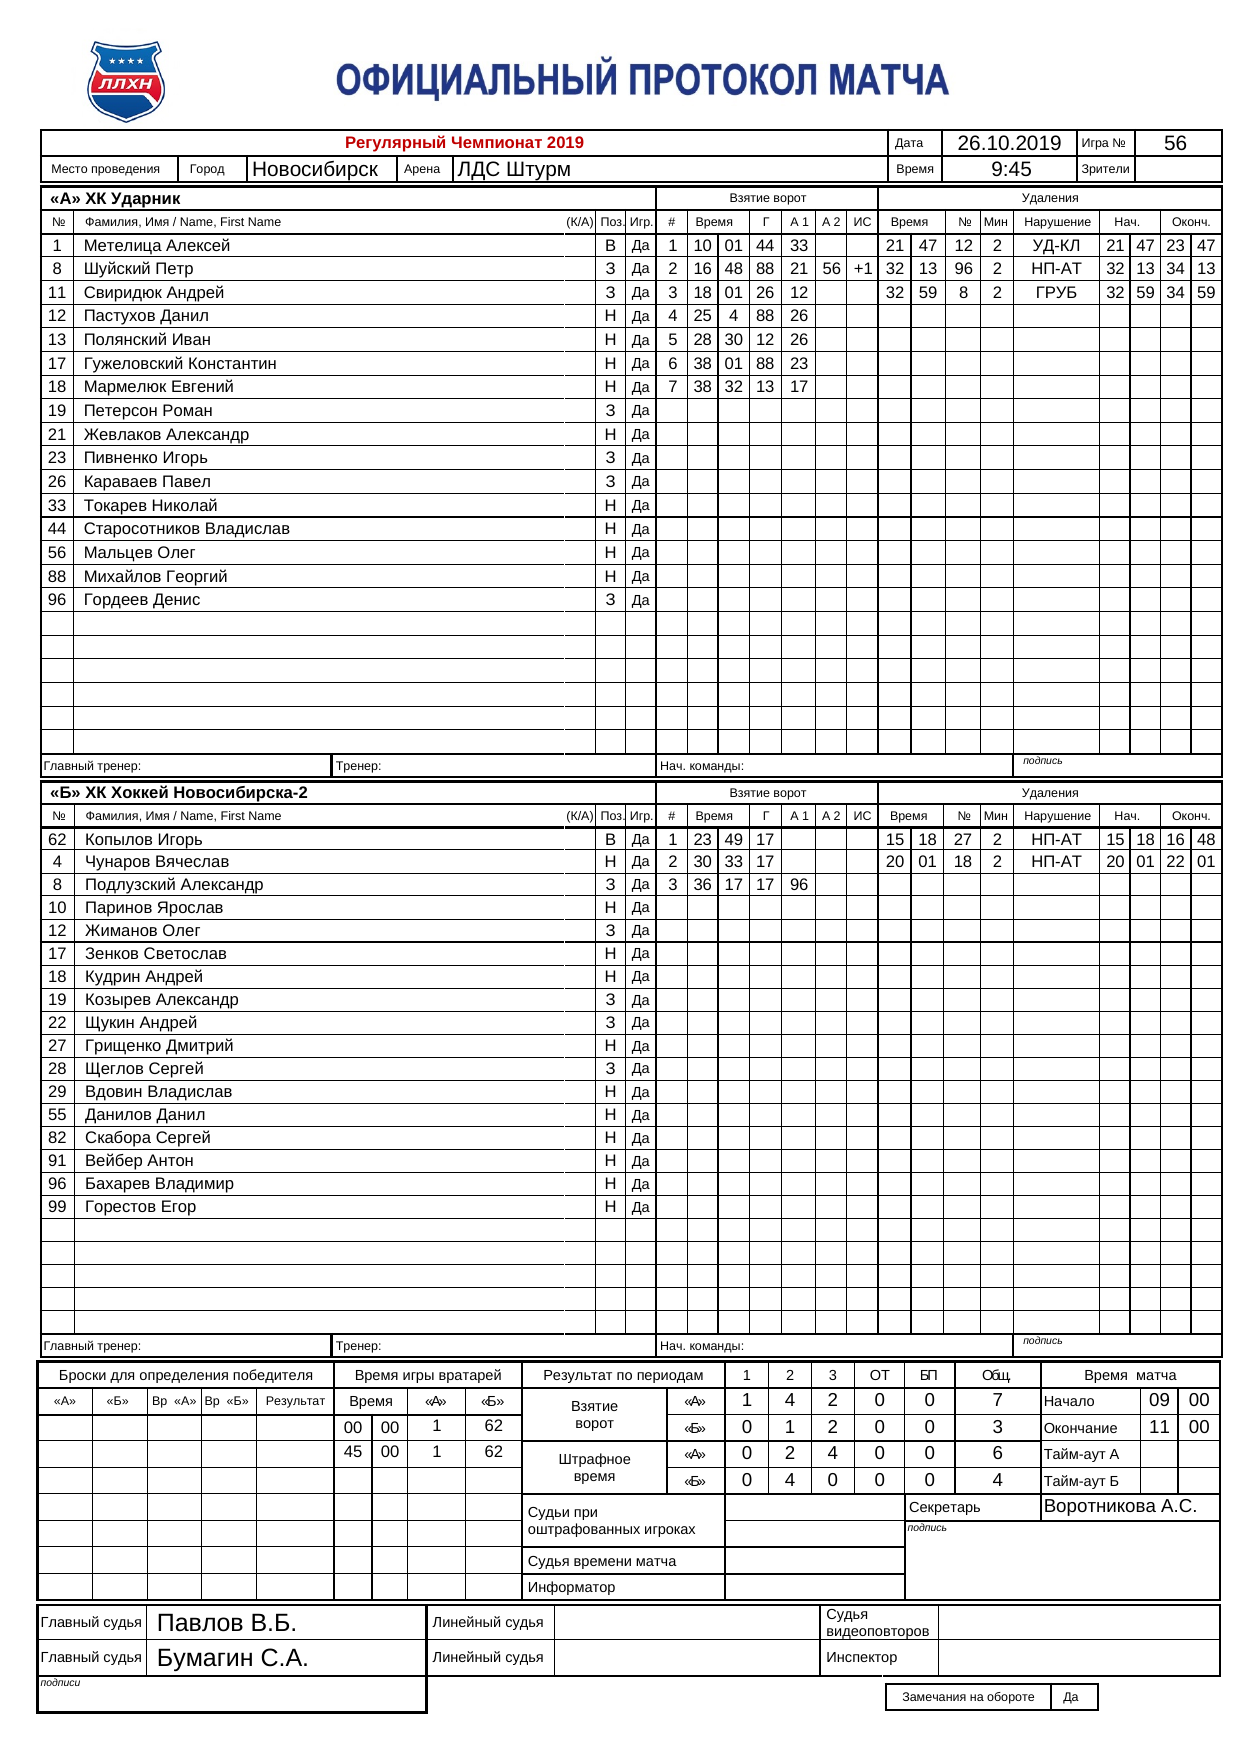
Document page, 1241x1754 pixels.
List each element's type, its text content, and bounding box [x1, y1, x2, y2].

table_cell [981, 565, 1013, 587]
table_cell [1192, 1219, 1221, 1241]
table_cell Время [879, 805, 943, 826]
table_cell [879, 470, 910, 493]
table_cell [750, 565, 781, 587]
table_cell 0 [855, 1442, 904, 1467]
table_cell [946, 659, 980, 682]
table_cell З [596, 446, 625, 469]
table_cell [946, 305, 980, 327]
table_cell Да [626, 235, 655, 256]
table_cell [847, 683, 877, 706]
table_cell [847, 896, 877, 918]
table_cell [657, 1012, 687, 1033]
table_cell [1014, 1035, 1099, 1057]
table_cell [657, 683, 687, 706]
table_cell [657, 636, 687, 658]
table_cell [782, 829, 815, 849]
table_cell Данилов Данил [75, 1104, 564, 1126]
table_cell [981, 376, 1013, 398]
table_cell [1192, 1311, 1221, 1333]
table_cell [1100, 636, 1129, 658]
table_cell Фамилия, Имя / Name, First Name [75, 805, 565, 826]
table_cell [1100, 1127, 1129, 1149]
table_cell [1161, 1058, 1190, 1079]
table_cell [912, 989, 943, 1011]
table_cell [657, 1035, 687, 1057]
table_cell [847, 470, 877, 493]
table_cell [1192, 1012, 1221, 1033]
table_cell [879, 896, 910, 918]
table_cell [565, 659, 595, 682]
table_header Удаления [879, 783, 1221, 803]
table_cell [688, 541, 717, 564]
table_cell [93, 1574, 147, 1599]
table_cell [1131, 612, 1160, 634]
table_cell [565, 1058, 595, 1079]
table_cell [750, 1012, 781, 1033]
table_cell [1014, 376, 1099, 398]
table_cell [981, 920, 1013, 941]
table_cell [1192, 1196, 1221, 1218]
table_cell [688, 636, 717, 658]
table_cell [981, 989, 1013, 1011]
table_cell [816, 565, 846, 587]
table_cell [1161, 1104, 1190, 1126]
table_cell [1192, 588, 1221, 611]
table_cell [1192, 376, 1221, 398]
table_cell 18 [944, 850, 980, 872]
table_cell Да [626, 1058, 655, 1079]
table_cell 00 [1179, 1389, 1219, 1413]
table_cell [847, 1150, 877, 1172]
table_cell [1131, 636, 1160, 658]
table_cell Зрители [1078, 157, 1134, 181]
table_cell [750, 446, 781, 469]
table_header Результат по периодам [523, 1363, 724, 1387]
table_cell [879, 1242, 910, 1264]
table_cell [657, 541, 687, 564]
table_cell [565, 541, 595, 564]
table_cell [946, 683, 980, 706]
table_cell Н [596, 376, 625, 398]
table_cell [816, 376, 846, 398]
table_cell [816, 829, 846, 849]
table_cell [1014, 1081, 1099, 1103]
table_cell [750, 1196, 781, 1218]
table_cell 26 [750, 281, 781, 303]
table_cell [1192, 1173, 1221, 1195]
table_cell [750, 683, 781, 706]
table_cell [816, 683, 846, 706]
table_cell [816, 399, 846, 422]
table_cell [1131, 874, 1160, 895]
table_cell [782, 612, 815, 634]
table_cell [719, 1150, 749, 1172]
table_cell [688, 1311, 717, 1333]
table_cell [1100, 328, 1129, 351]
table_cell [912, 1104, 943, 1126]
table_cell З [596, 989, 625, 1011]
table_cell [750, 896, 781, 918]
table_cell [1131, 966, 1160, 987]
table_cell [816, 1288, 846, 1310]
table_cell 0 [905, 1415, 954, 1440]
table_cell 8 [42, 257, 73, 280]
table_cell [726, 1495, 904, 1520]
table_cell Токарев Николай [74, 494, 564, 516]
table_cell [93, 1494, 147, 1520]
table_cell 1 [408, 1441, 465, 1467]
table_cell [847, 1288, 877, 1310]
table_cell [1131, 494, 1160, 516]
table_cell 18 [912, 829, 943, 849]
table_cell [912, 1265, 943, 1287]
table_cell [688, 659, 717, 682]
table_cell 00 [373, 1416, 407, 1440]
table_cell [93, 1441, 147, 1467]
table_cell [879, 494, 910, 516]
table_cell [816, 588, 846, 611]
table_cell Вейбер Антон [75, 1150, 564, 1172]
table_cell [565, 1012, 595, 1033]
table_cell 13 [42, 328, 73, 351]
table_cell [688, 1219, 717, 1241]
table_cell [944, 1150, 980, 1172]
table_cell [912, 470, 945, 493]
table_cell [816, 612, 846, 634]
table_cell [981, 874, 1013, 895]
table_cell [912, 636, 945, 658]
table_cell ИС [847, 805, 877, 826]
table_cell [782, 966, 815, 987]
table_cell [42, 730, 73, 753]
table_cell Да [626, 352, 655, 374]
table_cell [688, 1150, 717, 1172]
table_cell № [944, 805, 980, 826]
table_cell Мин [981, 211, 1013, 233]
table_cell Копылов Игорь [75, 829, 564, 849]
table_cell [1100, 1288, 1129, 1310]
table_cell [1100, 707, 1129, 729]
table_cell [1014, 636, 1099, 658]
table_cell [879, 446, 910, 469]
table_cell [879, 1288, 910, 1310]
table_cell Да [626, 920, 655, 941]
table_cell 21 [879, 235, 910, 256]
table_cell [688, 1012, 717, 1033]
table_cell [981, 943, 1013, 964]
table_header «Б» ХК Хоккей Новосибирска-2 [42, 783, 655, 803]
table_cell [879, 1311, 910, 1333]
table_cell [39, 1521, 92, 1546]
table_cell [879, 612, 910, 634]
table_cell [657, 1311, 687, 1333]
table_cell [1100, 1196, 1129, 1218]
table_cell [719, 612, 749, 634]
table_cell [565, 896, 595, 918]
table_cell [719, 1173, 749, 1195]
table_cell [565, 707, 595, 729]
table_cell [944, 1058, 980, 1079]
table_cell [39, 1416, 92, 1440]
table_cell [847, 446, 877, 469]
table_cell 30 [719, 328, 749, 351]
table_cell [1014, 1265, 1099, 1287]
table_cell [565, 1104, 595, 1126]
table_cell Новосибирск [248, 157, 396, 181]
table_cell [981, 328, 1013, 351]
table_cell [1014, 352, 1099, 374]
table_cell [816, 446, 846, 469]
table_cell [42, 1265, 74, 1287]
table_cell [565, 1127, 595, 1149]
table_cell 7 [657, 376, 687, 398]
table_cell [1131, 518, 1160, 540]
table_cell [981, 659, 1013, 682]
table_cell [335, 1547, 371, 1573]
table_cell [782, 1104, 815, 1126]
table_cell [657, 943, 687, 964]
table_cell 17 [42, 943, 74, 964]
table_cell [1161, 730, 1190, 753]
table_cell [719, 920, 749, 941]
table_cell [408, 1547, 465, 1573]
table_cell [816, 352, 846, 374]
table_cell [1192, 966, 1221, 987]
table_cell [1131, 1127, 1160, 1149]
table_cell [847, 612, 877, 634]
table_cell [912, 588, 945, 611]
table_cell [1131, 376, 1160, 398]
table_cell [782, 1311, 815, 1333]
table_cell [1161, 1012, 1190, 1033]
table_cell [373, 1547, 407, 1573]
table_cell [847, 659, 877, 682]
table_cell [946, 730, 980, 753]
table_cell [1131, 1173, 1160, 1195]
table_cell [1131, 446, 1160, 469]
table_cell [944, 966, 980, 987]
table_cell 0 [905, 1442, 954, 1467]
table_cell Окончание [1042, 1415, 1140, 1440]
table_cell 33 [42, 494, 73, 516]
table_cell [816, 636, 846, 658]
table_cell Время [335, 1389, 407, 1413]
table_cell [1161, 446, 1190, 469]
table_cell [1131, 541, 1160, 564]
table_cell ИС [847, 211, 877, 233]
table_cell [1100, 588, 1129, 611]
table_cell Паринов Ярослав [75, 896, 564, 918]
table_cell 8 [42, 874, 74, 895]
table_cell [1131, 683, 1160, 706]
table_cell [1136, 157, 1221, 181]
table_cell [42, 659, 73, 682]
table_cell [981, 1196, 1013, 1218]
table_cell [688, 588, 717, 611]
table_cell 38 [688, 352, 717, 374]
table_cell [688, 1265, 717, 1287]
table_cell [657, 423, 687, 445]
table_cell [782, 683, 815, 706]
table_cell [782, 1288, 815, 1310]
table_cell [981, 1104, 1013, 1126]
table_cell [1100, 399, 1129, 422]
table_cell [981, 1150, 1013, 1172]
table_cell [335, 1468, 371, 1493]
table_cell 17 [750, 829, 781, 849]
table_cell [912, 352, 945, 374]
table_cell Оконч. [1161, 211, 1221, 233]
table_cell [42, 1311, 74, 1333]
table_cell [565, 399, 595, 422]
table_cell [912, 399, 945, 422]
table_cell Н [596, 1173, 625, 1195]
table_cell 1 [726, 1389, 768, 1413]
table_cell [981, 399, 1013, 422]
table_cell Да [626, 257, 655, 280]
table_cell [879, 376, 910, 398]
table_cell [1014, 494, 1099, 516]
table_cell ЛДС Штурм [454, 157, 887, 181]
table_cell [657, 399, 687, 422]
table_cell [657, 659, 687, 682]
table_cell [750, 943, 781, 964]
table_cell [847, 1219, 877, 1241]
table_cell [1131, 943, 1160, 964]
table_cell Да [626, 588, 655, 611]
table_cell [565, 920, 595, 941]
table_cell [1192, 305, 1221, 327]
table_cell [42, 1288, 74, 1310]
table_cell [1161, 612, 1190, 634]
table_cell 2 [981, 281, 1013, 303]
table_cell # [657, 805, 687, 826]
table_cell [1100, 376, 1129, 398]
table_cell 4 [42, 850, 74, 872]
table_cell [981, 494, 1013, 516]
table_cell [1014, 730, 1099, 753]
table_cell [816, 305, 846, 327]
table_cell [688, 1173, 717, 1195]
table_cell Главный судья [39, 1640, 146, 1675]
table_cell 32 [1100, 281, 1129, 303]
table_cell [1161, 423, 1190, 445]
table_cell Вр «А» [148, 1389, 201, 1413]
table_cell [1131, 470, 1160, 493]
table_cell [912, 730, 945, 753]
table_cell [565, 376, 595, 398]
table_cell [1100, 352, 1129, 374]
table_header 56 [1136, 131, 1221, 155]
table_cell [1014, 874, 1099, 895]
table_cell [657, 494, 687, 516]
table_cell [816, 1058, 846, 1079]
table_cell 88 [42, 565, 73, 587]
table_cell Судьи при оштрафованных игроках [523, 1495, 724, 1546]
table_cell [981, 470, 1013, 493]
table_cell [42, 636, 73, 658]
table_cell [657, 1173, 687, 1195]
table_cell [1161, 1081, 1190, 1103]
table_cell 0 [905, 1389, 954, 1413]
table_cell [879, 588, 910, 611]
table_cell [1131, 305, 1160, 327]
table_cell Да [626, 518, 655, 540]
table_cell [719, 1012, 749, 1033]
table_cell [847, 1173, 877, 1195]
table_cell [782, 707, 815, 729]
table_cell Н [596, 896, 625, 918]
table_cell [816, 874, 846, 895]
table_cell [1161, 399, 1190, 422]
table_cell Н [596, 1035, 625, 1057]
table_cell [847, 235, 877, 256]
table_cell Вр «Б» [202, 1389, 256, 1413]
table_cell [1014, 423, 1099, 445]
table_cell [657, 565, 687, 587]
table_cell 19 [42, 399, 73, 422]
table_cell 62 [42, 829, 74, 849]
table_cell [879, 966, 910, 987]
table_cell [1014, 305, 1099, 327]
table_cell [782, 730, 815, 753]
table_cell [1161, 1311, 1190, 1333]
table_cell [847, 1242, 877, 1264]
table_cell [148, 1574, 201, 1599]
table_cell [912, 1058, 943, 1079]
table_cell [75, 1219, 564, 1241]
table_cell [1014, 1127, 1099, 1149]
table_cell 30 [688, 850, 717, 872]
table_cell [879, 1196, 910, 1218]
table_cell Инспектор [821, 1640, 938, 1675]
table_cell [257, 1416, 333, 1440]
table_cell [750, 636, 781, 658]
table_cell [750, 707, 781, 729]
table_cell Да [626, 1035, 655, 1057]
table_cell Город [179, 157, 246, 181]
table_cell [565, 352, 595, 374]
table_cell 8 [946, 281, 980, 303]
table_cell [466, 1494, 521, 1520]
table_cell [688, 730, 717, 753]
table_cell [1192, 518, 1221, 540]
table_cell [1161, 376, 1190, 398]
table_cell [750, 612, 781, 634]
table_cell [596, 1242, 625, 1264]
table_cell [1161, 328, 1190, 351]
table_cell [719, 1058, 749, 1079]
table_cell [565, 1311, 595, 1333]
table_cell [719, 1265, 749, 1287]
table_cell [1192, 1104, 1221, 1126]
table_cell «Б» [93, 1389, 147, 1413]
table_cell [879, 874, 910, 895]
table_cell «Б» [668, 1468, 724, 1493]
table_cell [782, 518, 815, 540]
table_cell 23 [782, 352, 815, 374]
table_cell [816, 1035, 846, 1057]
table_cell Линейный судья [428, 1606, 554, 1639]
table_cell [816, 1150, 846, 1172]
table_cell Воротникова А.С. [1042, 1495, 1219, 1520]
table_cell [879, 1127, 910, 1149]
table_cell 23 [688, 829, 717, 849]
table_cell [1014, 683, 1099, 706]
table_cell Метелица Алексей [74, 235, 564, 256]
table_cell [719, 1035, 749, 1057]
table_cell [750, 423, 781, 445]
table_cell [1179, 1441, 1219, 1467]
table_cell [688, 446, 717, 469]
table_cell 32 [879, 281, 910, 303]
table_cell Арена [398, 157, 452, 181]
table_cell Н [596, 1150, 625, 1172]
table_cell 3 [657, 874, 687, 895]
table_cell [847, 1012, 877, 1033]
table_cell [1192, 1127, 1221, 1149]
table_cell [257, 1441, 333, 1467]
table_cell [879, 683, 910, 706]
table_cell [912, 1242, 943, 1264]
table_cell 16 [688, 257, 717, 280]
table_cell [565, 1150, 595, 1172]
table_cell [1192, 1288, 1221, 1310]
table_cell [1131, 920, 1160, 941]
table_cell 9:45 [943, 157, 1076, 181]
table_cell Да [626, 896, 655, 918]
table_cell 01 [719, 352, 749, 374]
table_cell [847, 1311, 877, 1333]
table_cell [74, 636, 564, 658]
table_cell № [42, 805, 74, 826]
table_cell «Б » [466, 1389, 521, 1413]
table_cell [816, 328, 846, 351]
table_cell [782, 1012, 815, 1033]
table_cell 12 [42, 920, 74, 941]
table_cell З [596, 1012, 625, 1033]
table_cell [912, 376, 945, 398]
table_cell [750, 1288, 781, 1310]
table_cell [719, 966, 749, 987]
table_cell [1192, 896, 1221, 918]
table_cell [688, 943, 717, 964]
table_cell [847, 588, 877, 611]
table_cell 0 [812, 1468, 854, 1493]
table_cell [847, 281, 877, 303]
table_cell 96 [42, 1173, 74, 1195]
table_cell 17 [42, 352, 73, 374]
table_cell [750, 494, 781, 516]
table_cell 59 [1192, 281, 1221, 303]
table_cell [981, 1127, 1013, 1149]
table_cell «Б» [668, 1415, 724, 1440]
table_cell [1100, 612, 1129, 634]
table_cell Да [626, 989, 655, 1011]
table_cell А 1 [782, 805, 815, 826]
table_cell [750, 470, 781, 493]
table_cell 2 [812, 1415, 854, 1440]
table_cell [626, 1242, 655, 1264]
table_cell [1014, 707, 1099, 729]
table_cell 6 [956, 1442, 1040, 1467]
table_cell [750, 1242, 781, 1264]
table_cell [202, 1441, 256, 1467]
table_cell 49 [719, 829, 749, 849]
table_cell Место проведения [42, 157, 177, 181]
table_cell Время [889, 157, 941, 181]
table_cell подпись [906, 1522, 1219, 1599]
table_cell [75, 1265, 564, 1287]
table_cell 88 [750, 352, 781, 374]
table_cell [1100, 683, 1129, 706]
table_cell [1100, 1150, 1129, 1172]
table_cell [816, 707, 846, 729]
table_cell 10 [688, 235, 717, 256]
table_cell [257, 1468, 333, 1493]
table_cell 13 [1131, 257, 1160, 280]
table_cell [847, 1081, 877, 1103]
table_cell [912, 659, 945, 682]
table_cell 56 [816, 257, 846, 280]
table_cell [847, 989, 877, 1011]
table_cell [782, 1196, 815, 1218]
table_cell 96 [42, 588, 73, 611]
table_cell [750, 659, 781, 682]
table_cell [981, 1012, 1013, 1033]
table_cell [847, 541, 877, 564]
table_cell 36 [688, 874, 717, 895]
table_cell [847, 920, 877, 941]
table_cell [373, 1521, 407, 1546]
table_cell 45 [335, 1441, 371, 1467]
table_cell Да [626, 966, 655, 987]
table_cell 0 [726, 1442, 768, 1467]
table_cell [912, 943, 943, 964]
table_cell [202, 1416, 256, 1440]
table_cell [816, 235, 846, 256]
table_cell 09 [1141, 1389, 1177, 1413]
table_cell [257, 1574, 333, 1599]
table_cell [879, 565, 910, 587]
table_cell [750, 399, 781, 422]
table_cell [944, 1196, 980, 1218]
table_cell [847, 399, 877, 422]
table_cell 00 [373, 1441, 407, 1467]
table_cell [565, 470, 595, 493]
table_cell [847, 352, 877, 374]
table_cell Да [626, 470, 655, 493]
table_cell 13 [1192, 257, 1221, 280]
table_cell [1100, 305, 1129, 327]
table_cell [782, 1219, 815, 1241]
table_cell 21 [1100, 235, 1129, 256]
table_cell 20 [879, 850, 910, 872]
table_cell [1192, 352, 1221, 374]
table_cell Да [626, 1104, 655, 1126]
table_cell Щукин Андрей [75, 1012, 564, 1033]
table_cell [1192, 399, 1221, 422]
table_cell [912, 612, 945, 634]
table_cell Да [626, 541, 655, 564]
table_cell [1014, 1219, 1099, 1241]
table_cell [816, 850, 846, 872]
table_cell Пивненко Игорь [74, 446, 564, 469]
table_cell [946, 446, 980, 469]
table_cell [782, 399, 815, 422]
table_cell [688, 470, 717, 493]
table_cell [688, 1058, 717, 1079]
table_cell [565, 588, 595, 611]
table_cell [1100, 920, 1129, 941]
table_cell НП-АТ [1014, 257, 1099, 280]
table_cell 26 [782, 305, 815, 327]
table_cell [946, 423, 980, 445]
table_cell [1131, 399, 1160, 422]
table_cell [816, 659, 846, 682]
table_cell [719, 1196, 749, 1218]
table_cell [688, 920, 717, 941]
table_cell [1014, 1242, 1099, 1264]
table_cell [42, 683, 73, 706]
table_cell [750, 1081, 781, 1103]
table_cell [688, 612, 717, 634]
table_cell [782, 896, 815, 918]
table_cell [626, 659, 655, 682]
table_cell 1 [657, 235, 687, 256]
table_cell Поз. [596, 805, 625, 826]
table_cell [981, 730, 1013, 753]
table_cell [782, 1035, 815, 1057]
table_cell [912, 1012, 943, 1033]
table_cell [1131, 896, 1160, 918]
table_cell [981, 1081, 1013, 1103]
table_cell [879, 943, 910, 964]
table_cell [944, 1242, 980, 1264]
table_cell [565, 850, 595, 872]
table_cell [879, 636, 910, 658]
table_cell [657, 896, 687, 918]
table_cell 48 [1192, 829, 1221, 849]
table_cell [1192, 730, 1221, 753]
table_header Дата [889, 131, 941, 155]
table_cell 2 [981, 257, 1013, 280]
table_cell Михайлов Георгий [74, 565, 564, 587]
table_header Общ. [956, 1363, 1040, 1387]
table_cell В [596, 829, 625, 849]
table_cell Н [596, 305, 625, 327]
table_cell [1100, 1173, 1129, 1195]
table_cell 19 [42, 989, 74, 1011]
picture [5, 28, 1179, 129]
table_cell [912, 518, 945, 540]
table_cell [944, 989, 980, 1011]
table_cell [408, 1521, 465, 1546]
table_cell [657, 1196, 687, 1218]
table_cell Судья видеоповторов [821, 1606, 938, 1639]
table_cell Н [596, 565, 625, 587]
table_cell [1100, 518, 1129, 540]
table_cell Гужеловский Константин [74, 352, 564, 374]
table_cell [719, 730, 749, 753]
table_cell [1100, 943, 1129, 964]
table_header 3 [812, 1363, 854, 1387]
table_cell 11 [42, 281, 73, 303]
table_cell [944, 1288, 980, 1310]
table_cell [1192, 989, 1221, 1011]
table_cell [93, 1521, 147, 1546]
table_cell [257, 1494, 333, 1520]
table_cell НП-АТ [1014, 829, 1099, 849]
table_cell Бумагин С.А. [147, 1640, 425, 1675]
table_cell [981, 707, 1013, 729]
table_cell [1014, 446, 1099, 469]
table_cell Оконч. [1161, 805, 1221, 826]
table_cell Да [626, 328, 655, 351]
table_cell [719, 399, 749, 422]
table_cell [981, 541, 1013, 564]
table_cell [1192, 1035, 1221, 1057]
table_cell 62 [466, 1441, 521, 1467]
table_header Замечания на обороте [887, 1685, 1050, 1709]
table_cell 0 [855, 1468, 904, 1493]
table_cell Н [596, 518, 625, 540]
table_cell 2 [981, 829, 1013, 849]
table_cell Бахарев Владимир [75, 1173, 564, 1195]
table_cell [912, 1219, 943, 1241]
table_cell [847, 966, 877, 987]
table_cell [981, 1311, 1013, 1333]
table_cell 1 [769, 1415, 811, 1440]
table_cell [1192, 446, 1221, 469]
table_cell [944, 1219, 980, 1241]
table_cell 26 [42, 470, 73, 493]
table_cell Да [626, 1081, 655, 1103]
table_cell [816, 1127, 846, 1149]
table_cell [981, 305, 1013, 327]
table_cell Нач. [1100, 211, 1160, 233]
table_cell 96 [782, 874, 815, 895]
table_cell [912, 683, 945, 706]
table_cell [816, 1265, 846, 1287]
table_cell Нач. команды: [657, 755, 1012, 776]
table_cell [565, 989, 595, 1011]
table_cell [335, 1494, 371, 1520]
table_cell [816, 494, 846, 516]
table_cell 1 [657, 829, 687, 849]
table_cell [1131, 1058, 1160, 1079]
table_cell [912, 305, 945, 327]
table_cell [1141, 1468, 1177, 1493]
table_cell [1192, 494, 1221, 516]
table_cell 2 [981, 850, 1013, 872]
table_cell [782, 588, 815, 611]
table_cell 23 [1161, 235, 1190, 256]
table_cell ГРУБ [1014, 281, 1099, 303]
table_cell [565, 257, 595, 280]
table_cell Время [688, 805, 749, 826]
table_cell [1100, 1104, 1129, 1126]
table_cell 47 [912, 235, 945, 256]
table_cell [719, 588, 749, 611]
table_cell [782, 920, 815, 941]
table_cell 17 [750, 850, 781, 872]
table_cell [1100, 989, 1129, 1011]
table_cell [946, 612, 980, 634]
table_cell [657, 966, 687, 987]
table_cell [1131, 565, 1160, 587]
table_cell 34 [1161, 257, 1190, 280]
table_cell [1131, 989, 1160, 1011]
table_cell [565, 829, 595, 849]
table_cell [202, 1574, 256, 1599]
table_cell [657, 518, 687, 540]
table_cell [1192, 328, 1221, 351]
table_cell [1014, 1196, 1099, 1218]
table_cell [879, 541, 910, 564]
table_cell [1100, 730, 1129, 753]
table_cell [1014, 399, 1099, 422]
table_cell 00 [335, 1416, 371, 1440]
table_cell 6 [657, 352, 687, 374]
table_cell [946, 565, 980, 587]
table_cell [816, 1173, 846, 1195]
table_cell [1100, 446, 1129, 469]
table_cell 32 [719, 376, 749, 398]
table_cell [42, 1219, 74, 1241]
table_cell [75, 1242, 564, 1264]
table_cell [657, 920, 687, 941]
table_cell [74, 659, 564, 682]
table_cell Козырев Александр [75, 989, 564, 1011]
table_cell [1161, 1219, 1190, 1241]
table_cell Главный тренер: [42, 1335, 330, 1356]
table_cell [657, 588, 687, 611]
table_cell [1192, 920, 1221, 941]
table_cell [1014, 1012, 1099, 1033]
table_cell [1100, 1242, 1129, 1264]
table_cell [719, 1311, 749, 1333]
table_cell [847, 1035, 877, 1057]
table_cell Взятие ворот [523, 1389, 666, 1440]
table_cell [847, 636, 877, 658]
table_cell Н [596, 352, 625, 374]
table_cell [981, 1242, 1013, 1264]
table_cell [981, 588, 1013, 611]
table_cell [816, 423, 846, 445]
table_cell [750, 966, 781, 987]
table_cell [816, 281, 846, 303]
table_cell НП-АТ [1014, 850, 1099, 872]
table_cell [946, 518, 980, 540]
table_cell 20 [1100, 850, 1129, 872]
table_cell [879, 1081, 910, 1103]
table_cell 15 [1100, 829, 1129, 849]
table_cell [981, 518, 1013, 540]
table_cell [1192, 423, 1221, 445]
table_cell [202, 1547, 256, 1573]
table_cell [688, 1035, 717, 1057]
table_cell [596, 1288, 625, 1310]
table_cell [1131, 730, 1160, 753]
table_cell [1161, 966, 1190, 987]
table_cell [750, 1035, 781, 1057]
table_cell 44 [750, 235, 781, 256]
table_cell [782, 470, 815, 493]
table_cell [1100, 470, 1129, 493]
table_cell [565, 1035, 595, 1057]
table_cell [879, 1104, 910, 1126]
table_cell [688, 683, 717, 706]
table_cell [912, 328, 945, 351]
table_cell Игр. [626, 805, 655, 826]
table_cell Пастухов Данил [74, 305, 564, 327]
table_cell [981, 446, 1013, 469]
table_cell Да [626, 874, 655, 895]
table_cell [373, 1494, 407, 1520]
table_cell [944, 943, 980, 964]
table_cell [657, 1219, 687, 1241]
table_cell [408, 1574, 465, 1599]
table_cell Линейный судья [428, 1640, 554, 1675]
table_cell [1131, 1012, 1160, 1033]
table_cell [847, 1104, 877, 1126]
table_cell [946, 399, 980, 422]
table_cell [847, 518, 877, 540]
table_cell [1100, 896, 1129, 918]
table_cell [1192, 1242, 1221, 1264]
table_cell 18 [42, 966, 74, 987]
table_cell [750, 1173, 781, 1195]
table_cell [981, 1288, 1013, 1310]
table_cell Фамилия, Имя / Name, First Name [74, 211, 565, 233]
table_cell [596, 636, 625, 658]
table_cell [1014, 659, 1099, 682]
table_cell [148, 1547, 201, 1573]
table_cell [657, 612, 687, 634]
table_cell Да [626, 1127, 655, 1149]
table_cell Результат [257, 1389, 333, 1413]
table_header Регулярный Чемпионат 2019 [42, 131, 887, 155]
table_cell [912, 1127, 943, 1149]
table_cell [1014, 1104, 1099, 1126]
table_cell 3 [657, 281, 687, 303]
table_cell Поз. [596, 211, 625, 233]
table_cell Да [626, 376, 655, 398]
table_cell [719, 518, 749, 540]
table_cell подписи [39, 1677, 425, 1711]
table_cell [879, 518, 910, 540]
table_cell [74, 707, 564, 729]
table_cell Н [596, 850, 625, 872]
table_cell подпись [1014, 1335, 1221, 1356]
table_cell [946, 328, 980, 351]
table_header Время матча [1042, 1363, 1219, 1387]
table_cell УД-КЛ [1014, 235, 1099, 256]
table_cell 21 [782, 257, 815, 280]
table_cell 16 [1161, 829, 1190, 849]
table_cell 62 [466, 1416, 521, 1440]
table_cell [750, 1150, 781, 1172]
table_cell [750, 1265, 781, 1287]
table_cell [719, 943, 749, 964]
table_cell [1131, 1311, 1160, 1333]
table_cell [912, 1311, 943, 1333]
table_cell [257, 1547, 333, 1573]
table_cell А 2 [816, 805, 846, 826]
table_cell [981, 1058, 1013, 1079]
table_cell 4 [657, 305, 687, 327]
table_cell Да [626, 281, 655, 303]
table_cell З [596, 470, 625, 493]
table_cell [626, 612, 655, 634]
table_cell [816, 1104, 846, 1126]
table_cell З [596, 874, 625, 895]
table_cell [719, 989, 749, 1011]
table_cell 88 [750, 257, 781, 280]
table_cell Да [626, 850, 655, 872]
table_cell [816, 1242, 846, 1264]
table_cell [912, 1035, 943, 1057]
table_header Удаления [879, 188, 1221, 209]
table_cell [335, 1521, 371, 1546]
table_cell [719, 707, 749, 729]
table_cell [912, 707, 945, 729]
table_cell [1179, 1468, 1219, 1493]
table_cell 0 [726, 1415, 768, 1440]
table_cell [688, 1127, 717, 1149]
table_cell [657, 1265, 687, 1287]
table_cell [39, 1441, 92, 1467]
table_cell [719, 636, 749, 658]
table_cell [946, 494, 980, 516]
table_cell [879, 1219, 910, 1241]
table_cell Н [596, 1081, 625, 1103]
table_cell [750, 920, 781, 941]
table_cell [1161, 874, 1190, 895]
table_cell Мармелюк Евгений [74, 376, 564, 398]
table_cell [688, 399, 717, 422]
table_cell [912, 1173, 943, 1195]
table_cell [1100, 1035, 1129, 1057]
table_cell Караваев Павел [74, 470, 564, 493]
table_cell 44 [42, 518, 73, 540]
table_cell 48 [719, 257, 749, 280]
table_cell [202, 1521, 256, 1546]
table_cell [946, 376, 980, 398]
table_cell З [596, 281, 625, 303]
table_cell [944, 1173, 980, 1195]
table_cell Н [596, 328, 625, 351]
table_cell [912, 541, 945, 564]
table_cell [1131, 1196, 1160, 1218]
table_cell [1131, 1242, 1160, 1264]
table_cell [944, 874, 980, 895]
table_cell [75, 1311, 564, 1333]
table_cell Вдовин Владислав [75, 1081, 564, 1103]
table_cell Да [626, 399, 655, 422]
table_cell [782, 1081, 815, 1103]
table_cell [883, 1677, 1220, 1681]
table_cell [1014, 896, 1099, 918]
table_cell [1014, 1311, 1099, 1333]
table_cell 55 [42, 1104, 74, 1126]
table_cell [879, 1150, 910, 1172]
table_cell [750, 730, 781, 753]
table_cell 4 [956, 1468, 1040, 1493]
table_cell [847, 305, 877, 327]
table_cell З [596, 588, 625, 611]
table_cell [1131, 1150, 1160, 1172]
table_cell [912, 446, 945, 469]
table_cell [466, 1574, 521, 1599]
table_cell [726, 1575, 904, 1599]
table_cell [565, 423, 595, 445]
table_cell +1 [847, 257, 877, 280]
table_cell № [42, 211, 73, 233]
table_header «А» ХК Ударник [42, 188, 655, 209]
table_cell [816, 1311, 846, 1333]
table_cell [912, 1196, 943, 1218]
table_cell [565, 730, 595, 753]
table_cell [847, 328, 877, 351]
table_cell [816, 920, 846, 941]
table_cell [1014, 920, 1099, 941]
table_cell [944, 1035, 980, 1057]
table_cell [981, 1219, 1013, 1241]
table_cell Нач. [1100, 805, 1160, 826]
table_cell 18 [42, 376, 73, 398]
table_cell [719, 659, 749, 682]
table_cell [1131, 1081, 1160, 1103]
table_cell [688, 423, 717, 445]
table_cell [782, 943, 815, 964]
table_cell (К/А) [565, 211, 595, 233]
table_cell 2 [769, 1442, 811, 1467]
table_cell 2 [657, 850, 687, 872]
table_cell [596, 1265, 625, 1287]
table_cell [912, 1288, 943, 1310]
table_cell [1014, 328, 1099, 351]
table_cell 18 [688, 281, 717, 303]
table_cell [816, 470, 846, 493]
table_cell [879, 1173, 910, 1195]
table_header Да [1052, 1685, 1097, 1709]
table_cell 22 [42, 1012, 74, 1033]
table_header Игра № [1078, 131, 1134, 155]
table_cell Н [596, 966, 625, 987]
table_cell [688, 966, 717, 987]
table_cell З [596, 920, 625, 941]
table_cell [148, 1416, 201, 1440]
table_cell Чунаров Вячеслав [75, 850, 564, 872]
table_cell Г [750, 211, 781, 233]
table_cell [1131, 588, 1160, 611]
table_cell Время [879, 211, 945, 233]
table_cell [912, 423, 945, 445]
table_cell [1161, 1127, 1190, 1149]
table_cell [946, 636, 980, 658]
table_cell 1 [408, 1416, 465, 1440]
table_cell 32 [879, 257, 910, 280]
table_cell [946, 541, 980, 564]
table_cell Г [750, 805, 781, 826]
table_cell [981, 1173, 1013, 1195]
table_cell 0 [905, 1468, 954, 1493]
table_cell [565, 636, 595, 658]
table_cell [657, 1288, 687, 1310]
table_cell [596, 730, 625, 753]
table_cell [688, 1104, 717, 1126]
table_cell Штрафное время [523, 1442, 666, 1493]
table_cell [1014, 943, 1099, 964]
table_cell 34 [1161, 281, 1190, 303]
table_cell [596, 659, 625, 682]
table_cell [1161, 518, 1190, 540]
table_cell [944, 1012, 980, 1033]
table_cell [719, 446, 749, 469]
table_cell [1161, 636, 1190, 658]
table_cell «А» [668, 1442, 724, 1467]
table_cell 4 [769, 1389, 811, 1413]
table_cell Нарушение [1014, 211, 1099, 233]
table_cell Петерсон Роман [74, 399, 564, 422]
table_header 26.10.2019 [943, 131, 1076, 155]
table_cell Да [626, 446, 655, 469]
table_cell [1161, 352, 1190, 374]
table_cell [688, 707, 717, 729]
table_cell Н [596, 1127, 625, 1149]
table_cell Грищенко Дмитрий [75, 1035, 564, 1057]
table_cell [1161, 707, 1190, 729]
table_cell [782, 541, 815, 564]
table_cell [981, 636, 1013, 658]
table_cell Павлов В.Б. [147, 1606, 425, 1639]
table_cell 82 [42, 1127, 74, 1149]
table_cell [847, 376, 877, 398]
table_cell [1131, 1104, 1160, 1126]
table_cell 01 [912, 850, 943, 872]
table_cell [946, 588, 980, 611]
table_cell [719, 470, 749, 493]
table_cell [1131, 1288, 1160, 1310]
table_cell Н [596, 1104, 625, 1126]
table_cell [847, 850, 877, 872]
table_cell [466, 1521, 521, 1546]
table_cell [1014, 989, 1099, 1011]
table_cell Тайм-аут А [1042, 1441, 1140, 1467]
table_cell [847, 423, 877, 445]
table_cell [816, 730, 846, 753]
table_cell Гордеев Денис [74, 588, 564, 611]
table_cell [847, 1058, 877, 1079]
table_cell [944, 1127, 980, 1149]
table_cell [657, 1242, 687, 1264]
table_cell [719, 541, 749, 564]
table_cell [816, 1196, 846, 1218]
table_cell [1161, 494, 1190, 516]
table_cell [1192, 1058, 1221, 1079]
table_cell Тренер: [333, 1335, 655, 1356]
table_cell [626, 707, 655, 729]
table_cell 38 [688, 376, 717, 398]
table_cell [428, 1677, 882, 1711]
table_cell 4 [769, 1468, 811, 1493]
table_cell [1161, 588, 1190, 611]
table_cell [939, 1606, 1219, 1639]
table_cell [565, 305, 595, 327]
table_cell Свиридюк Андрей [74, 281, 564, 303]
table_cell [657, 1058, 687, 1079]
table_cell 1 [42, 235, 73, 256]
table_header Броски для определения победителя [39, 1363, 333, 1387]
table_cell [1100, 423, 1129, 445]
table_cell [879, 305, 910, 327]
table_cell 29 [42, 1081, 74, 1103]
table_cell [565, 612, 595, 634]
table_cell [565, 328, 595, 351]
table_cell [626, 730, 655, 753]
table_cell [148, 1468, 201, 1493]
table_cell Зенков Светослав [75, 943, 564, 964]
table_cell [74, 612, 564, 634]
table_cell [782, 989, 815, 1011]
table_cell Кудрин Андрей [75, 966, 564, 987]
table_cell [750, 1058, 781, 1079]
table_cell [626, 1288, 655, 1310]
table_cell [1100, 659, 1129, 682]
table_cell [373, 1468, 407, 1493]
table_cell Н [596, 1196, 625, 1218]
table_cell Начало [1042, 1389, 1140, 1413]
table_cell 0 [855, 1415, 904, 1440]
table_cell [944, 896, 980, 918]
table_cell Время [688, 211, 749, 233]
table_cell [1192, 470, 1221, 493]
table_cell [1192, 659, 1221, 682]
table_cell [944, 1311, 980, 1333]
table_cell [1131, 1265, 1160, 1287]
table_cell Тайм-аут Б [1042, 1468, 1140, 1493]
table_cell [596, 1219, 625, 1241]
table_cell Да [626, 565, 655, 587]
table_cell [565, 518, 595, 540]
table_cell [565, 1219, 595, 1241]
table_cell [750, 1219, 781, 1241]
table_cell [1161, 1173, 1190, 1195]
table_cell Подлузский Александр [75, 874, 564, 895]
table_cell 12 [750, 328, 781, 351]
table_cell Н [596, 423, 625, 445]
table_cell [1131, 659, 1160, 682]
table_cell [1100, 541, 1129, 564]
table_cell [1161, 896, 1190, 918]
table_cell [657, 446, 687, 469]
table_cell [596, 1311, 625, 1333]
table_cell [782, 1150, 815, 1172]
table_cell 59 [912, 281, 945, 303]
table_cell [657, 707, 687, 729]
table_cell подпись [1014, 755, 1221, 776]
table_cell [816, 989, 846, 1011]
table_cell Тренер: [333, 755, 655, 776]
table_header Взятие ворот [657, 783, 877, 803]
table_cell А 2 [816, 211, 846, 233]
table_cell 01 [719, 281, 749, 303]
table_cell [1100, 565, 1129, 587]
table_cell [657, 989, 687, 1011]
table_cell [879, 920, 910, 941]
table_cell 2 [981, 235, 1013, 256]
table_cell [782, 1242, 815, 1264]
table_cell [750, 588, 781, 611]
table_cell [912, 1081, 943, 1103]
table_cell [719, 494, 749, 516]
table_cell [1161, 1150, 1190, 1172]
table_cell 4 [812, 1442, 854, 1467]
table_cell [912, 920, 943, 941]
table_cell [1100, 1058, 1129, 1079]
table_header 1 [726, 1363, 768, 1387]
table_cell [202, 1468, 256, 1493]
table_cell [1014, 565, 1099, 587]
table_cell Нач. команды: [657, 1335, 1012, 1356]
table_cell [688, 1288, 717, 1310]
table_cell [912, 896, 943, 918]
table_cell [39, 1494, 92, 1520]
table_cell [847, 730, 877, 753]
table_cell [1131, 328, 1160, 351]
table_cell 47 [1131, 235, 1160, 256]
table_cell «А» [408, 1389, 465, 1413]
table_cell [1192, 636, 1221, 658]
table_cell [1100, 1219, 1129, 1241]
table_cell [555, 1606, 819, 1639]
table_cell [148, 1494, 201, 1520]
table_cell [1161, 659, 1190, 682]
table_cell 21 [42, 423, 73, 445]
table_cell «А» [39, 1389, 92, 1413]
table_cell [39, 1468, 92, 1493]
table_cell [408, 1494, 465, 1520]
table_header ОТ [855, 1363, 904, 1387]
table_cell [750, 1104, 781, 1126]
table_cell [688, 989, 717, 1011]
table_cell [565, 446, 595, 469]
table_cell [879, 1058, 910, 1079]
table_cell [148, 1521, 201, 1546]
table_cell [1192, 943, 1221, 964]
table_cell [719, 565, 749, 587]
table_cell [1192, 707, 1221, 729]
table_cell 27 [944, 829, 980, 849]
table_cell 56 [42, 541, 73, 564]
table_cell [782, 636, 815, 658]
table_cell [946, 470, 980, 493]
table_cell [816, 896, 846, 918]
table_cell [657, 1104, 687, 1126]
table_cell А 1 [782, 211, 815, 233]
table_cell [719, 1104, 749, 1126]
table_cell [912, 494, 945, 516]
table_cell [847, 494, 877, 516]
table_cell [847, 829, 877, 849]
table_cell [1014, 518, 1099, 540]
table_cell [1014, 966, 1099, 987]
table_cell [750, 1127, 781, 1149]
table_cell [879, 423, 910, 445]
table_cell [946, 352, 980, 374]
table_cell [1014, 470, 1099, 493]
table_cell 15 [879, 829, 910, 849]
table_cell [912, 874, 943, 895]
table_cell 5 [657, 328, 687, 351]
table_cell [719, 896, 749, 918]
table_cell [847, 943, 877, 964]
table_cell [1014, 1150, 1099, 1172]
table_cell [1131, 1035, 1160, 1057]
table_cell Да [626, 943, 655, 964]
table_cell [879, 730, 910, 753]
table_cell [719, 1081, 749, 1103]
table_cell [565, 943, 595, 964]
table_cell [981, 896, 1013, 918]
table_cell [879, 989, 910, 1011]
table_cell [1100, 874, 1129, 895]
table_cell [847, 1196, 877, 1218]
table_cell [93, 1416, 147, 1440]
table_cell 28 [688, 328, 717, 351]
table_header Взятие ворот [657, 188, 877, 209]
table_cell 0 [855, 1389, 904, 1413]
table_cell [879, 707, 910, 729]
table_cell [657, 730, 687, 753]
table_header БП [905, 1363, 954, 1387]
table_cell [565, 966, 595, 987]
table_cell [782, 850, 815, 872]
table_cell 17 [782, 376, 815, 398]
table_cell Да [626, 1173, 655, 1195]
table_cell [626, 1219, 655, 1241]
table_cell [912, 1150, 943, 1172]
table_cell Н [596, 494, 625, 516]
table_header Время игры вратарей [335, 1363, 521, 1387]
table_cell В [596, 235, 625, 256]
table_cell [719, 1288, 749, 1310]
table_cell Нарушение [1014, 805, 1099, 826]
table_cell [565, 1288, 595, 1310]
table_cell [847, 707, 877, 729]
table_cell 01 [719, 235, 749, 256]
table_cell Да [626, 423, 655, 445]
table_cell [939, 1640, 1219, 1675]
table_cell [626, 1311, 655, 1333]
table_cell [1014, 541, 1099, 564]
table_cell Да [626, 829, 655, 849]
table_cell [750, 1311, 781, 1333]
table_cell [1100, 1265, 1129, 1287]
table_cell [1131, 707, 1160, 729]
table_cell [816, 518, 846, 540]
table_cell [565, 494, 595, 516]
table_cell [847, 1127, 877, 1149]
table_cell [912, 966, 943, 987]
table_cell [1161, 1265, 1190, 1287]
table_cell 32 [1100, 257, 1129, 280]
table_cell Главный тренер: [42, 755, 330, 776]
table_cell [555, 1640, 819, 1675]
table_cell [1100, 966, 1129, 987]
table_cell [1192, 612, 1221, 634]
table_cell 28 [42, 1058, 74, 1079]
table_cell Главный судья [39, 1606, 146, 1639]
table_cell [981, 352, 1013, 374]
table_cell [408, 1468, 465, 1493]
table_cell [981, 423, 1013, 445]
table_cell [1192, 683, 1221, 706]
table_cell [847, 874, 877, 895]
table_cell [782, 1265, 815, 1287]
table_cell [879, 352, 910, 374]
table_cell 27 [42, 1035, 74, 1057]
table_cell [1014, 588, 1099, 611]
table_cell 18 [1131, 829, 1160, 849]
table_cell [565, 235, 595, 256]
table_cell [816, 943, 846, 964]
table_cell Горестов Егор [75, 1196, 564, 1218]
table_cell 01 [1192, 850, 1221, 872]
table_cell Да [626, 1196, 655, 1218]
table_cell [74, 683, 564, 706]
table_cell [1100, 1311, 1129, 1333]
table_cell [1100, 494, 1129, 516]
table_cell [1131, 352, 1160, 374]
table_cell [565, 565, 595, 587]
table_cell [782, 659, 815, 682]
table_cell [879, 1012, 910, 1033]
table_cell [42, 707, 73, 729]
table_cell [1192, 1150, 1221, 1172]
table_cell [1014, 1058, 1099, 1079]
table_cell [75, 1288, 564, 1310]
table_cell [565, 1196, 595, 1218]
table_cell [981, 966, 1013, 987]
table_cell [719, 683, 749, 706]
table_cell [93, 1547, 147, 1573]
table_cell З [596, 399, 625, 422]
table_cell [1161, 1196, 1190, 1218]
table_cell [39, 1574, 92, 1599]
table_cell [782, 494, 815, 516]
table_cell 12 [946, 235, 980, 256]
table_cell Шуйский Петр [74, 257, 564, 280]
table_cell [688, 896, 717, 918]
table_cell [1161, 989, 1190, 1011]
table_cell 2 [812, 1389, 854, 1413]
table_cell [1131, 423, 1160, 445]
table_cell [688, 518, 717, 540]
table_cell [42, 1242, 74, 1264]
table_cell [719, 1219, 749, 1241]
table_cell [1161, 1242, 1190, 1264]
table_cell 01 [1131, 850, 1160, 872]
table_cell 26 [782, 328, 815, 351]
table_cell [782, 1058, 815, 1079]
table_cell 22 [1161, 850, 1190, 872]
table_cell [373, 1574, 407, 1599]
table_cell Информатор [523, 1575, 724, 1599]
table_cell 11 [1141, 1415, 1177, 1440]
table_cell [1161, 541, 1190, 564]
table_cell [719, 1127, 749, 1149]
table_cell 4 [719, 305, 749, 327]
table_cell № [946, 211, 980, 233]
table_cell [1161, 305, 1190, 327]
table_cell [750, 989, 781, 1011]
table_cell 59 [1131, 281, 1160, 303]
table_cell [1131, 1219, 1160, 1241]
table_cell [944, 920, 980, 941]
table_cell Игр. [626, 211, 655, 233]
table_cell [335, 1574, 371, 1599]
table_cell [944, 1081, 980, 1103]
table_cell [42, 612, 73, 634]
table_cell [657, 1127, 687, 1149]
table_cell [688, 1242, 717, 1264]
table_cell [1192, 541, 1221, 564]
table_cell 12 [782, 281, 815, 303]
table_cell [879, 399, 910, 422]
table_cell [565, 1265, 595, 1287]
table_cell [1192, 565, 1221, 587]
table_cell [1161, 1288, 1190, 1310]
table_cell Да [626, 305, 655, 327]
table_cell Н [596, 541, 625, 564]
table_cell 33 [719, 850, 749, 872]
table_cell 17 [719, 874, 749, 895]
table_cell [657, 1081, 687, 1103]
table_cell [912, 565, 945, 587]
table_cell [946, 707, 980, 729]
table_cell 17 [750, 874, 781, 895]
table_cell [626, 683, 655, 706]
table_cell [1100, 1081, 1129, 1103]
table_cell [39, 1547, 92, 1573]
table_cell 7 [956, 1389, 1040, 1413]
table_cell [688, 565, 717, 587]
table_cell [944, 1104, 980, 1126]
table_cell [981, 683, 1013, 706]
table_cell [1014, 1173, 1099, 1195]
table_cell [565, 1242, 595, 1264]
table_cell [688, 494, 717, 516]
table_cell [565, 683, 595, 706]
table_cell [719, 423, 749, 445]
table_cell [981, 1265, 1013, 1287]
table_cell [750, 518, 781, 540]
table_cell Жевлаков Александр [74, 423, 564, 445]
table_cell [466, 1547, 521, 1573]
table_cell Мальцев Олег [74, 541, 564, 564]
table_cell [750, 541, 781, 564]
table_cell 0 [726, 1468, 768, 1493]
table_cell [816, 1012, 846, 1033]
table_cell [816, 541, 846, 564]
table_cell [816, 1081, 846, 1103]
table_cell 99 [42, 1196, 74, 1218]
table_cell 47 [1192, 235, 1221, 256]
table_cell 2 [657, 257, 687, 280]
table_cell [782, 1173, 815, 1195]
table_cell З [596, 1058, 625, 1079]
table_cell [782, 446, 815, 469]
table_cell Секретарь [906, 1495, 1040, 1520]
table_cell Щеглов Сергей [75, 1058, 564, 1079]
table_cell [657, 470, 687, 493]
table_cell [565, 1081, 595, 1103]
table_cell Мин [981, 805, 1013, 826]
table_cell 33 [782, 235, 815, 256]
table_cell [74, 730, 564, 753]
table_cell (К/А) [565, 805, 595, 826]
table_cell 88 [750, 305, 781, 327]
table_cell 25 [688, 305, 717, 327]
table_cell [626, 636, 655, 658]
table_cell [93, 1468, 147, 1493]
table_cell «А» [668, 1389, 724, 1413]
table_cell Судья времени матча [523, 1548, 724, 1573]
table_cell [879, 1035, 910, 1057]
table_cell [1099, 1682, 1220, 1711]
table_cell [257, 1521, 333, 1546]
table_cell [202, 1494, 256, 1520]
table_cell 13 [912, 257, 945, 280]
table_cell [981, 1035, 1013, 1057]
table_cell Старосотников Владислав [74, 518, 564, 540]
table_cell [596, 612, 625, 634]
table_cell [596, 683, 625, 706]
table_cell [1192, 1081, 1221, 1103]
table_cell [816, 966, 846, 987]
table_cell [1192, 1265, 1221, 1287]
table_cell [879, 328, 910, 351]
table_cell [626, 1265, 655, 1287]
table_cell [1014, 1288, 1099, 1310]
table_cell Полянский Иван [74, 328, 564, 351]
table_cell [1161, 565, 1190, 587]
table_cell 00 [1179, 1415, 1219, 1440]
table_cell [688, 1196, 717, 1218]
table_cell [944, 1265, 980, 1287]
table_cell Жиманов Олег [75, 920, 564, 941]
table_cell [565, 281, 595, 303]
table_cell [1100, 1012, 1129, 1033]
table_cell [657, 1150, 687, 1172]
table_cell Да [626, 1012, 655, 1033]
table_cell [1161, 920, 1190, 941]
table_cell [565, 1173, 595, 1195]
table_cell [782, 565, 815, 587]
table_cell [565, 874, 595, 895]
table_cell Да [626, 1150, 655, 1172]
table_cell [879, 1265, 910, 1287]
table_cell [726, 1521, 904, 1546]
table_cell [726, 1548, 904, 1573]
table_cell [596, 707, 625, 729]
table_cell [1161, 470, 1190, 493]
table_cell 96 [946, 257, 980, 280]
table_cell [782, 1127, 815, 1149]
table_cell [1014, 612, 1099, 634]
table_cell Н [596, 943, 625, 964]
table_cell Да [626, 494, 655, 516]
table_cell 23 [42, 446, 73, 469]
table_cell Скабора Сергей [75, 1127, 564, 1149]
table_cell З [596, 257, 625, 280]
table_cell 10 [42, 896, 74, 918]
table_cell [466, 1468, 521, 1493]
table_cell 13 [750, 376, 781, 398]
table_cell [782, 423, 815, 445]
table_cell [1141, 1441, 1177, 1467]
table_cell [847, 1265, 877, 1287]
table_cell 3 [956, 1415, 1040, 1440]
table_cell [1161, 943, 1190, 964]
table_cell 12 [42, 305, 73, 327]
table_cell [879, 659, 910, 682]
table_cell [816, 1219, 846, 1241]
table_cell [1161, 683, 1190, 706]
table_header 2 [769, 1363, 811, 1387]
table_cell [847, 565, 877, 587]
table_cell [1192, 874, 1221, 895]
table_cell 91 [42, 1150, 74, 1172]
table_cell [688, 1081, 717, 1103]
table_cell # [657, 211, 687, 233]
table_cell [719, 1242, 749, 1264]
table_cell [981, 612, 1013, 634]
table_cell [148, 1441, 201, 1467]
table_cell [1161, 1035, 1190, 1057]
